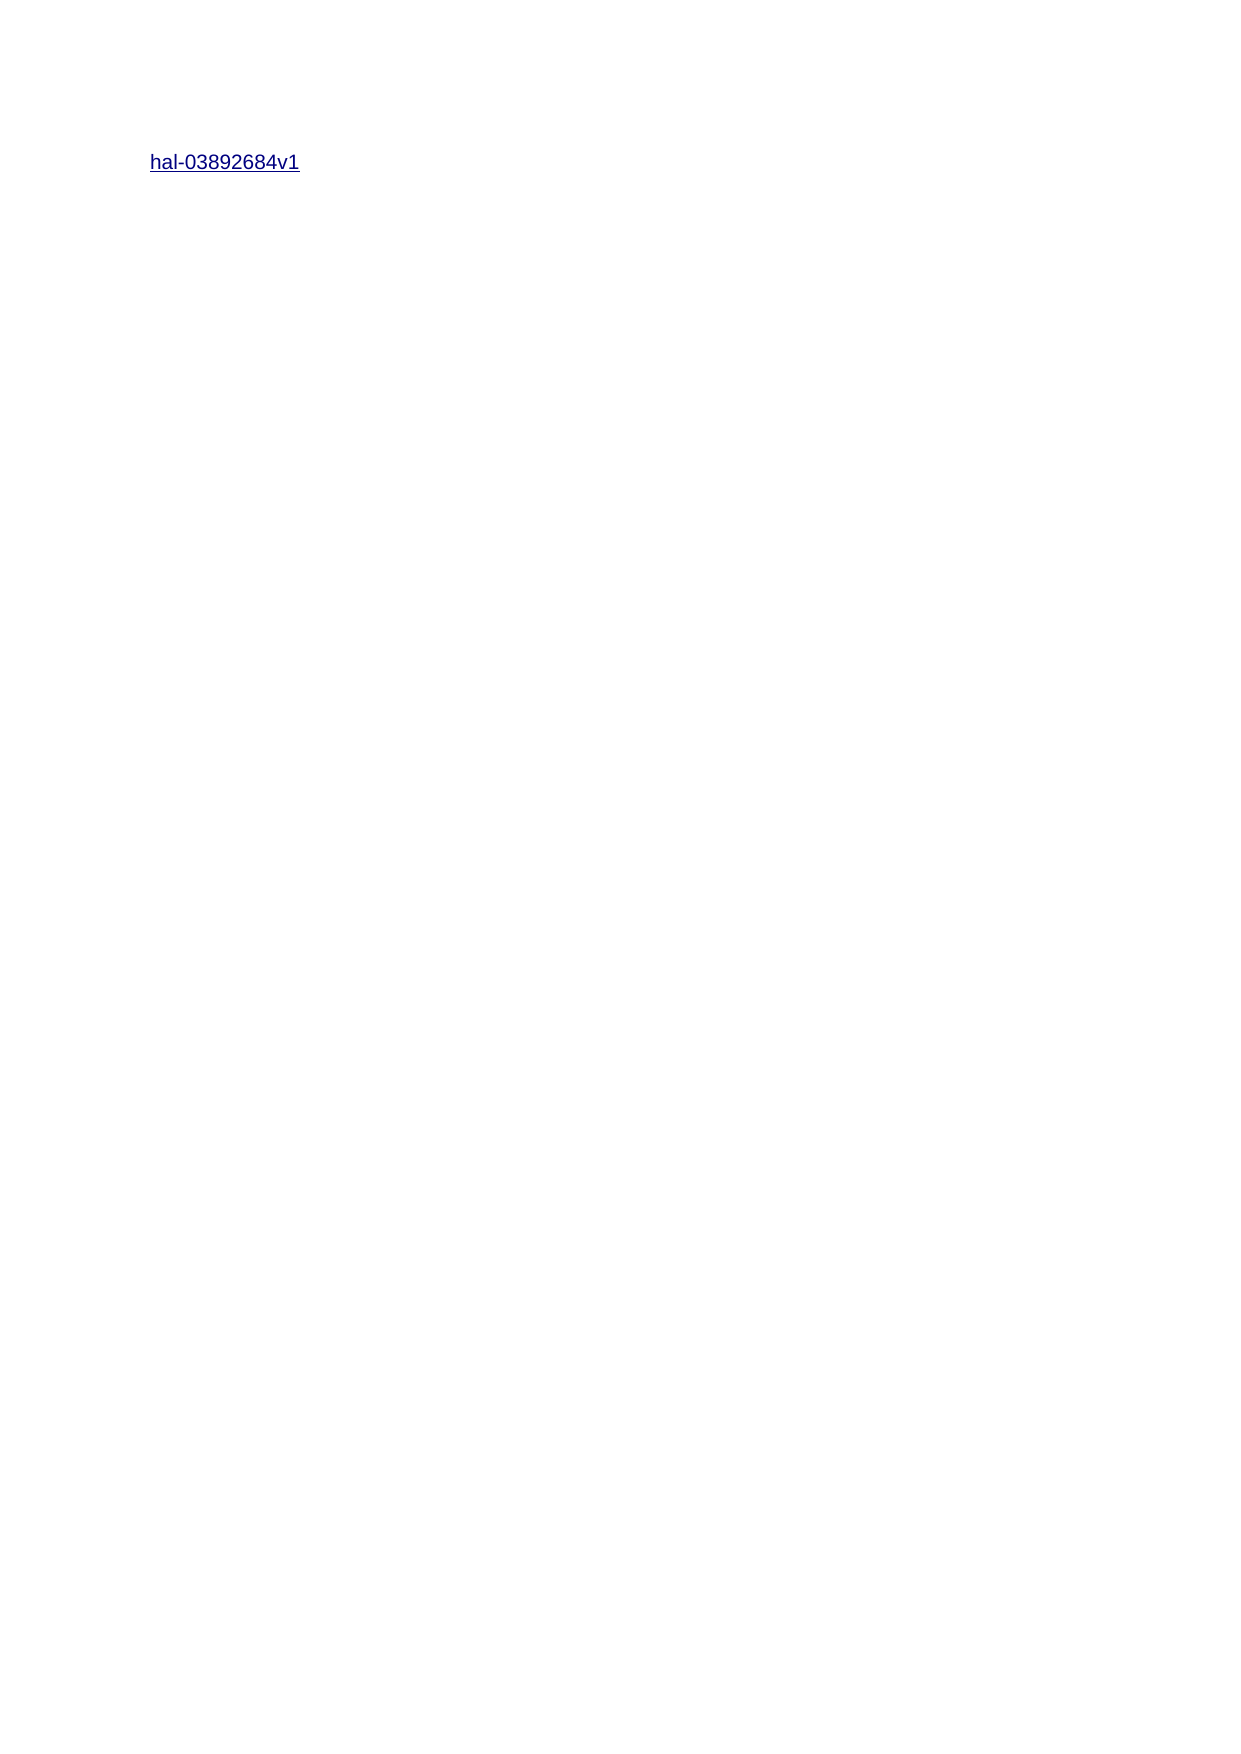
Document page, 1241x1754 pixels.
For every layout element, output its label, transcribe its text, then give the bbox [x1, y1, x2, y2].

table_cell hal-03892684v1 [150, 150, 1090, 174]
